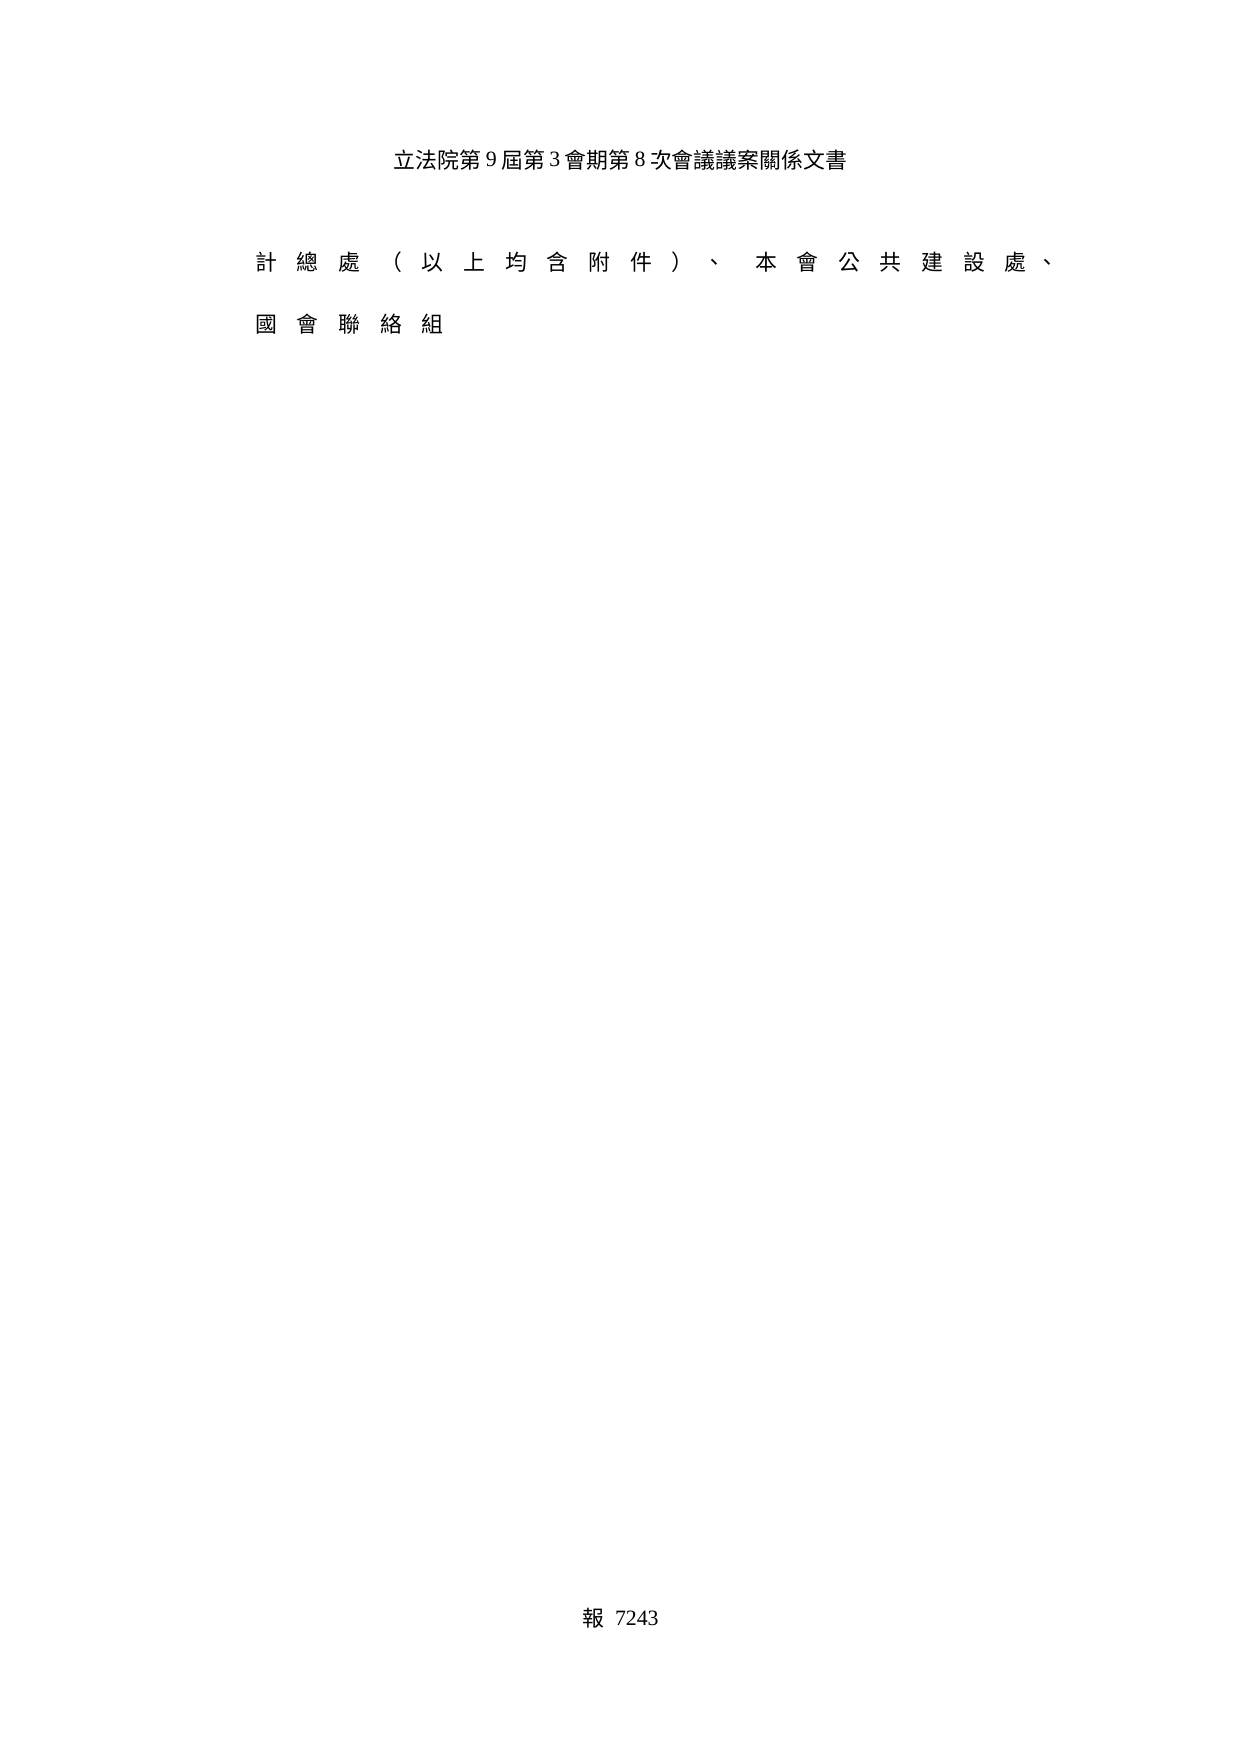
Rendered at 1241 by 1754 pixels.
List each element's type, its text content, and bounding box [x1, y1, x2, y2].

text 計總處（以上均含附件）、本會公共建設處、國會聯絡組 [162, 219, 1078, 344]
